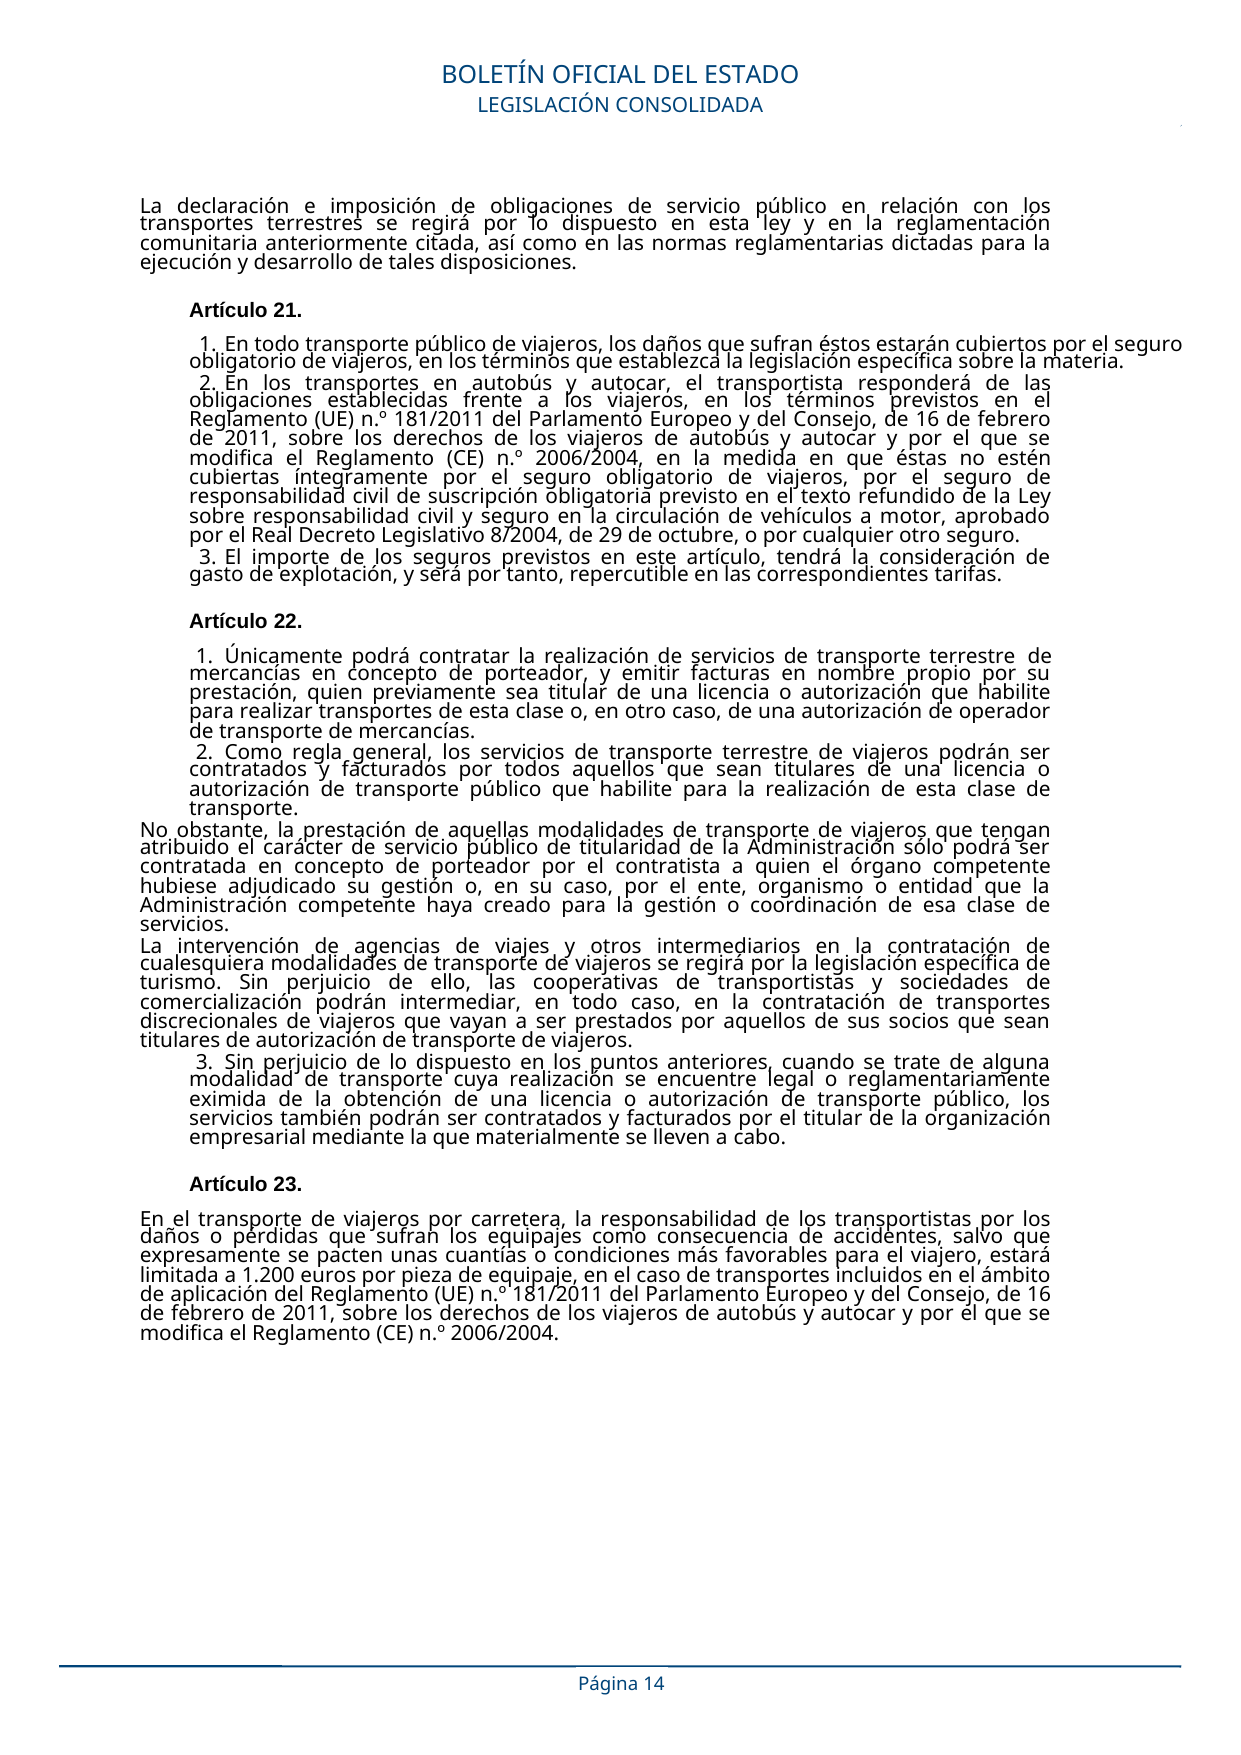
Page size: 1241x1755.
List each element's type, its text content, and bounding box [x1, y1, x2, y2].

text La declaración e imposición de obligaciones de servicio público en relación con los transportes terrestres se regirá por lo dispuesto en esta ley y en la reglamentación comunitaria anteriormente citada, así como en las normas reglamentarias dictadas para la ejecución y desarrollo de tales disposiciones. [139, 198, 1052, 276]
subtitle Artículo 22. [189, 609, 1184, 633]
list En los transportes en autobús y autocar, el transportista responderá de las obligaciones establecidas frente a los viajeros, en los términos previstos en el Reglamento (UE) n.º 181/2011 del Parlamento Europeo y del Consejo, de 16 de febrero de 2011, sobre los derechos de los viajeros de autobús y autocar y por el que se modifica el Reglamento (CE) n.º 2006/2004, en la medida en que éstas no estén cubiertas íntegramente por el seguro obligatorio de viajeros, por el seguro de responsabilidad civil de suscripción obligatoria previsto en el texto refundido de la Ley sobre responsabilidad civil y seguro en la circulación de vehículos a motor, aprobado por el Real Decreto Legislativo 8/2004, de 29 de octubre, o por cualquier otro seguro. [163, 374, 1052, 549]
list En todo transporte público de viajeros, los daños que sufran éstos estarán cubiertos por el seguro obligatorio de viajeros, en los términos que establezca la legislación específica sobre la materia. [163, 336, 1184, 374]
list Como regla general, los servicios de transporte terrestre de viajeros podrán ser contratados y facturados por todos aquellos que sean titulares de una licencia o autorización de transporte público que habilite para la realización de esta clase de transporte. [160, 744, 1052, 822]
subtitle Artículo 21. [189, 297, 1184, 321]
subtitle Artículo 23. [189, 1172, 1184, 1196]
list Sin perjuicio de lo dispuesto en los puntos anteriores, cuando se trate de alguna modalidad de transporte cuya realización se encuentre legal o reglamentariamente eximida de la obtención de una licencia o autorización de transporte público, los servicios también podrán ser contratados y facturados por el titular de la organización empresarial mediante la que materialmente se lleven a cabo. [160, 1054, 1052, 1151]
list Únicamente podrá contratar la realización de servicios de transporte terrestre de mercancías en concepto de porteador, y emitir facturas en nombre propio por su prestación, quien previamente sea titular de una licencia o autorización que habilite para realizar transportes de esta clase o, en otro caso, de una autorización de operador de transporte de mercancías. [160, 648, 1052, 744]
text La intervención de agencias de viajes y otros intermediarios en la contratación de cualesquiera modalidades de transporte de viajeros se regirá por la legislación específica de turismo. Sin perjuicio de ello, las cooperativas de transportistas y sociedades de comercialización podrán intermediar, en todo caso, en la contratación de transportes discrecionales de viajeros que vayan a ser prestados por aquellos de sus socios que sean titulares de autorización de transporte de viajeros. [139, 938, 1052, 1054]
text En el transporte de viajeros por carretera, la responsabilidad de los transportistas por los daños o pérdidas que sufran los equipajes como consecuencia de accidentes, salvo que expresamente se pacten unas cuantías o condiciones más favorables para el viajero, estará limitada a 1.200 euros por pieza de equipaje, en el caso de transportes incluidos en el ámbito de aplicación del Reglamento (UE) n.º 181/2011 del Parlamento Europeo y del Consejo, de 16 de febrero de 2011, sobre los derechos de los viajeros de autobús y autocar y por el que se modifica el Reglamento (CE) n.º 2006/2004. [139, 1211, 1052, 1346]
list El importe de los seguros previstos en este artículo, tendrá la consideración de gasto de explotación, y será por tanto, repercutible en las correspondientes tarifas. [163, 549, 1052, 587]
text No obstante, la prestación de aquellas modalidades de transporte de viajeros que tengan atribuido el carácter de servicio público de titularidad de la Administración sólo podrá ser contratada en concepto de porteador por el contratista a quien el órgano competente hubiese adjudicado su gestión o, en su caso, por el ente, organismo o entidad que la Administración competente haya creado para la gestión o coordinación de esa clase de servicios. [139, 822, 1052, 938]
